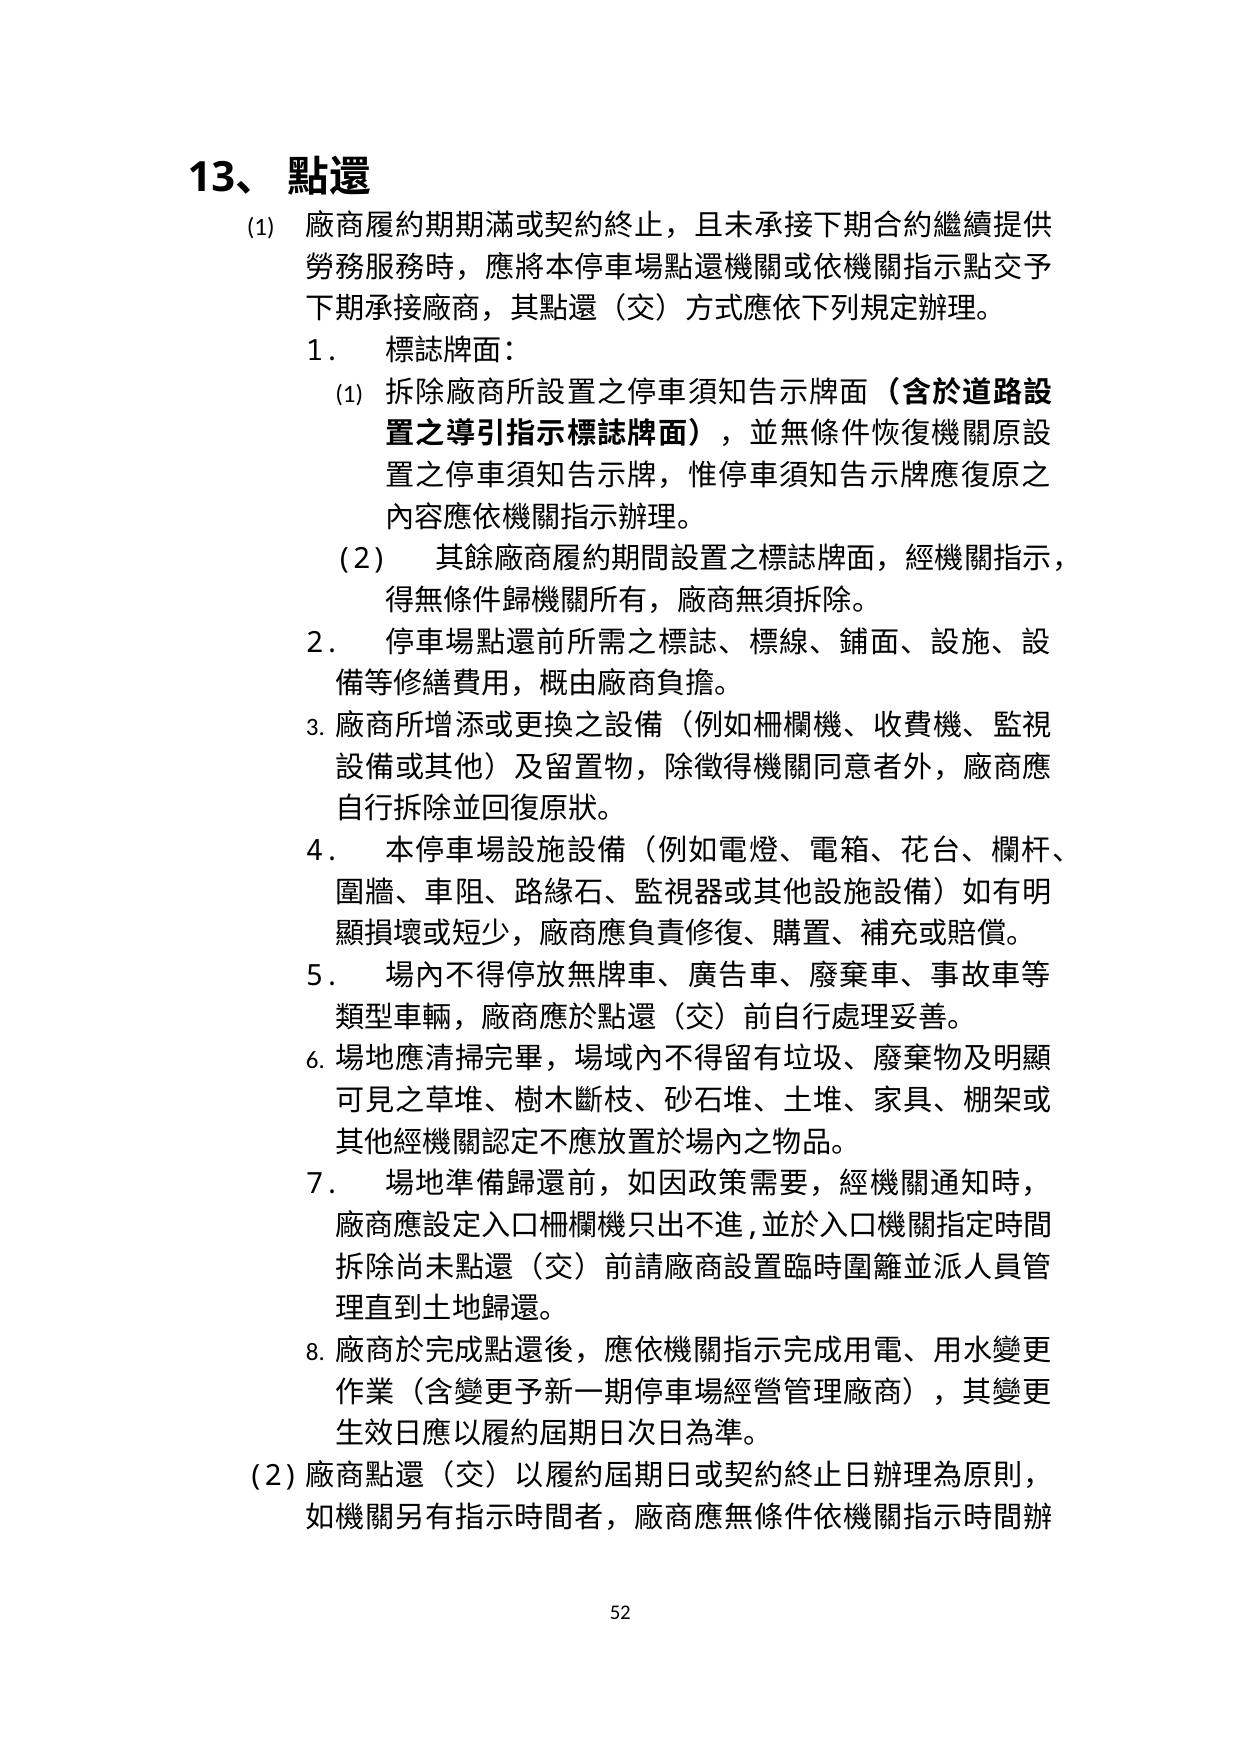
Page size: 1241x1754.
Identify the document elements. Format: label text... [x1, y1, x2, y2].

list 場地準備歸還前，如因政策需要，經機關通知時，廠商應設定入口柵欄機只出不進,並於入口機關指定時間拆除尚未點還（交）前請廠商設置臨時圍籬並派人員管理直到土地歸還。 [306, 1160, 1053, 1327]
list 停車場點還前所需之標誌、標線、鋪面、設施、設備等修繕費用，概由廠商負擔。 [306, 619, 1053, 702]
list 場內不得停放無牌車、廣告車、廢棄車、事故車等類型車輛，廠商應於點還（交）前自行處理妥善。 [306, 952, 1053, 1035]
list 本停車場設施設備（例如電燈、電箱、花台、欄杆、圍牆、車阻、路緣石、監視器或其他設施設備）如有明顯損壞或短少，廠商應負責修復、購置、補充或賠償。 [306, 827, 1053, 952]
list 廠商點還（交）以履約屆期日或契約終止日辦理為原則，如機關另有指示時間者，廠商應無條件依機關指示時間辦 [247, 1452, 1053, 1535]
list 拆除廠商所設置之停車須知告示牌面（含於道路設置之導引指示標誌牌面），並無條件恢復機關原設置之停車須知告示牌，惟停車須知告示牌應復原之內容應依機關指示辦理。 [335, 369, 1053, 535]
list 廠商於完成點還後，應依機關指示完成用電、用水變更作業（含變更予新一期停車場經營管理廠商），其變更生效日應以履約屆期日次日為準。 [306, 1327, 1053, 1452]
list 場地應清掃完畢，場域內不得留有垃圾、廢棄物及明顯可見之草堆、樹木斷枝、砂石堆、土堆、家具、棚架或其他經機關認定不應放置於場內之物品。 [306, 1035, 1053, 1160]
list 廠商履約期期滿或契約終止，且未承接下期合約繼續提供勞務服務時，應將本停車場點還機關或依機關指示點交予下期承接廠商，其點還（交）方式應依下列規定辦理。 [247, 202, 1053, 327]
list 標誌牌面： [306, 327, 1053, 369]
list 廠商所增添或更換之設備（例如柵欄機、收費機、監視設備或其他）及留置物，除徵得機關同意者外，廠商應自行拆除並回復原狀。 [306, 702, 1053, 827]
list 其餘廠商履約期間設置之標誌牌面，經機關指示，得無條件歸機關所有，廠商無須拆除。 [335, 535, 1053, 619]
subtitle 點還 [187, 150, 1053, 202]
